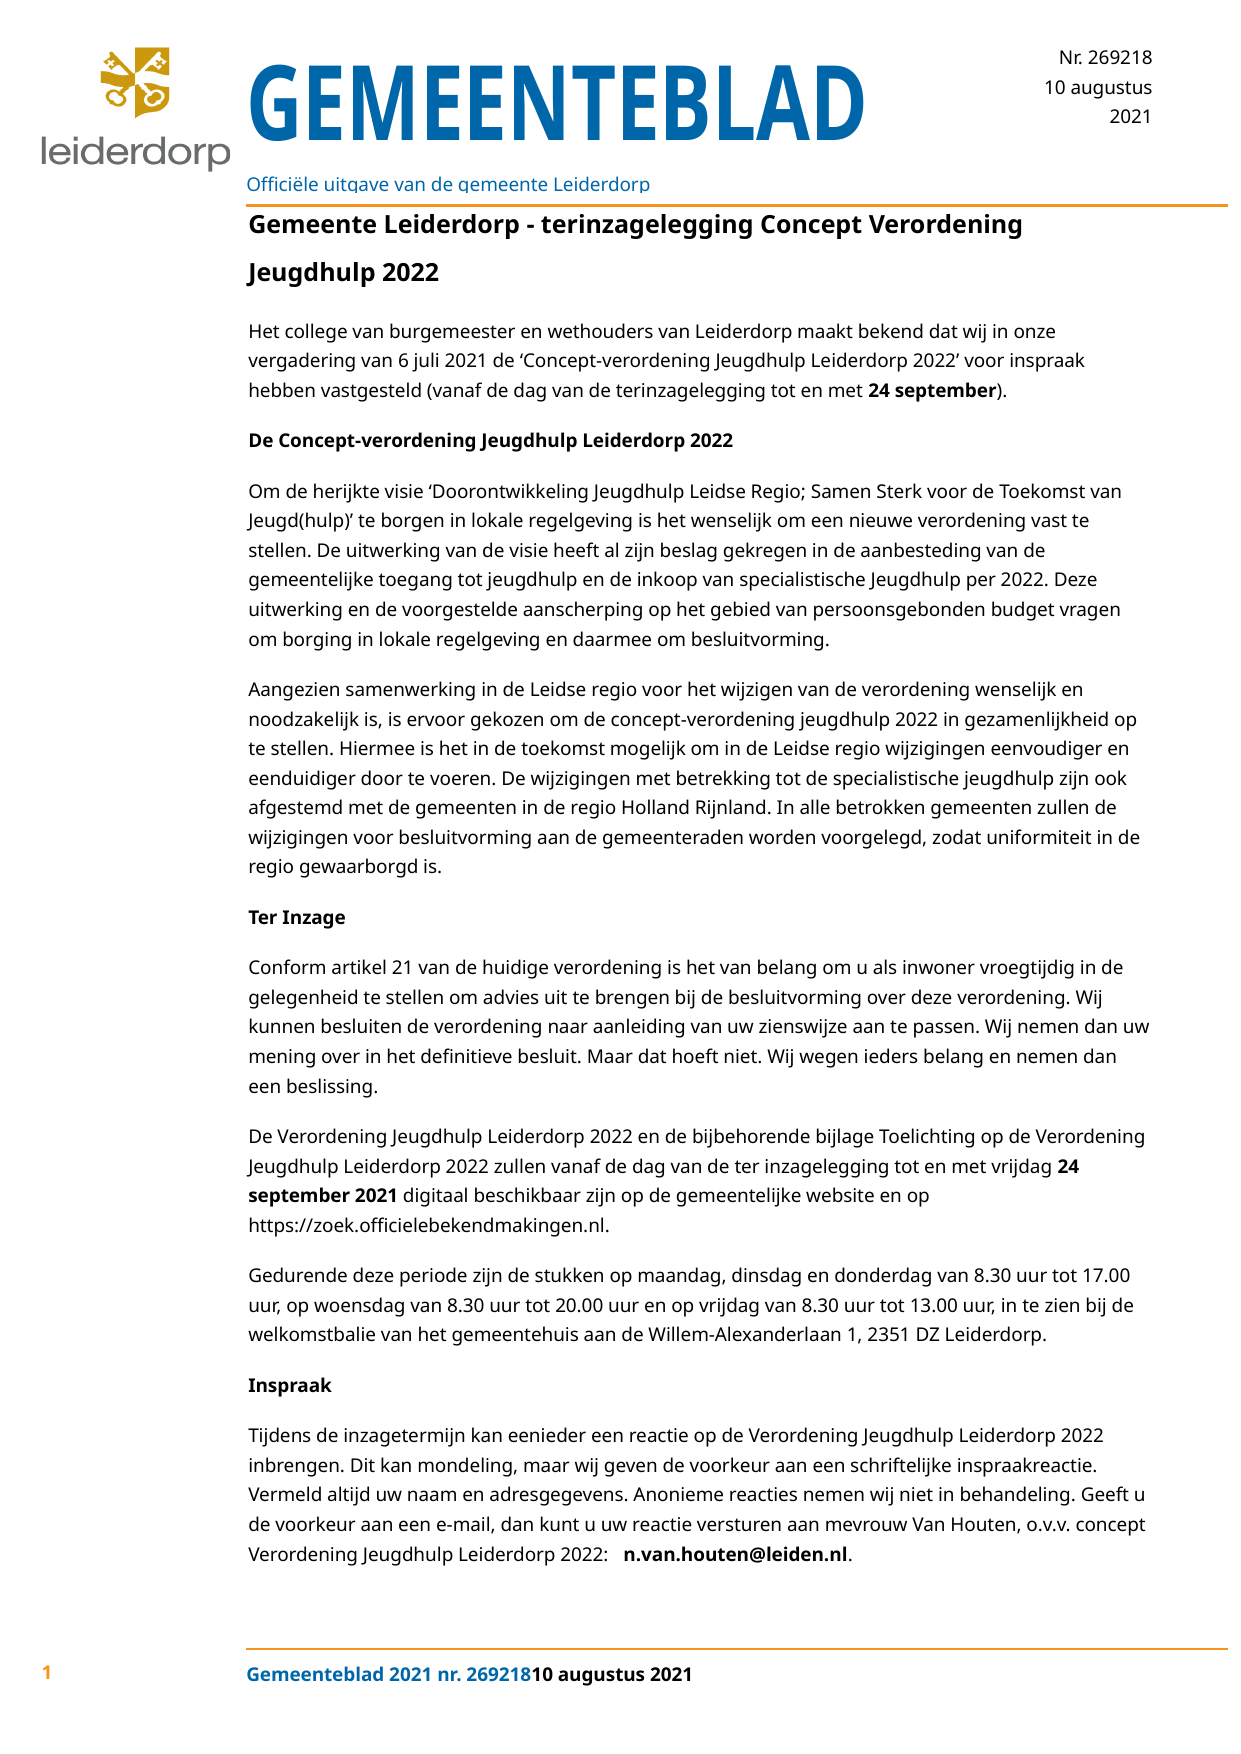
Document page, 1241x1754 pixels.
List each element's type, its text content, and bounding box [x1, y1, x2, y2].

picture [41, 47, 231, 172]
text De Concept-verordening Jeugdhulp Leiderdorp 2022 [248, 427, 1152, 453]
text Conform artikel 21 van de huidige verordening is het van belang om u als inwoner vroegtijdig in de gelegenheid te stellen om advies uit te brengen bij de besluitvorming over deze verordening. Wij kunnen besluiten de verordening naar aanleiding van uw zienswijze aan te passen. Wij nemen dan uw mening over in het definitieve besluit. Maar dat hoeft niet. Wij wegen ieders belang en nemen dan een beslissing. [248, 954, 1152, 1099]
text De Verordening Jeugdhulp Leiderdorp 2022 en de bijbehorende bijlage Toelichting op de Verordening Jeugdhulp Leiderdorp 2022 zullen vanaf de dag van de ter inzagelegging tot en met vrijdag 24 september 2021 digitaal beschikbaar zijn op de gemeentelijke website en op https://zoek.officielebekendmakingen.nl. [248, 1123, 1152, 1238]
text Inspraak [248, 1372, 1152, 1398]
text Gemeente Leiderdorp - terinzagelegging Concept Verordening Jeugdhulp 2022 [248, 207, 1152, 288]
text Ter Inzage [248, 904, 1152, 930]
text Tijdens de inzagetermijn kan eenieder een reactie op de Verordening Jeugdhulp Leiderdorp 2022 inbrengen. Dit kan mondeling, maar wij geven de voorkeur aan een schriftelijke inspraakreactie. Vermeld altijd uw naam en adresgegevens. Anonieme reacties nemen wij niet in behandeling. Geeft u de voorkeur aan een e-mail, dan kunt u uw reactie versturen aan mevrouw Van Houten, o.v.v. concept Verordening Jeugdhulp Leiderdorp 2022: n.van.houten@leiden.nl. [248, 1422, 1152, 1567]
text Het college van burgemeester en wethouders van Leiderdorp maakt bekend dat wij in onze vergadering van 6 juli 2021 de ‘Concept-verordening Jeugdhulp Leiderdorp 2022’ voor inspraak hebben vastgesteld (vanaf de dag van de terinzagelegging tot en met 24 september). [248, 318, 1152, 403]
text Gedurende deze periode zijn de stukken op maandag, dinsdag en donderdag van 8.30 uur tot 17.00 uur, op woensdag van 8.30 uur tot 20.00 uur en op vrijdag van 8.30 uur tot 13.00 uur, in te zien bij de welkomstbalie van het gemeentehuis aan de Willem-Alexanderlaan 1, 2351 DZ Leiderdorp. [248, 1262, 1152, 1347]
text Om de herijkte visie ‘Doorontwikkeling Jeugdhulp Leidse Regio; Samen Sterk voor de Toekomst van Jeugd(hulp)’ te borgen in lokale regelgeving is het wenselijk om een nieuwe verordening vast te stellen. De uitwerking van de visie heeft al zijn beslag gekregen in de aanbesteding van de gemeentelijke toegang tot jeugdhulp en de inkoop van specialistische Jeugdhulp per 2022. Deze uitwerking en de voorgestelde aanscherping op het gebied van persoonsgebonden budget vragen om borging in lokale regelgeving en daarmee om besluitvorming. [248, 478, 1152, 652]
text Aangezien samenwerking in de Leidse regio voor het wijzigen van de verordening wenselijk en noodzakelijk is, is ervoor gekozen om de concept-verordening jeugdhulp 2022 in gezamenlijkheid op te stellen. Hiermee is het in de toekomst mogelijk om in de Leidse regio wijzigingen eenvoudiger en eenduidiger door te voeren. De wijzigingen met betrekking tot de specialistische jeugdhulp zijn ook afgestemd met de gemeenten in de regio Holland Rijnland. In alle betrokken gemeenten zullen de wijzigingen voor besluitvorming aan de gemeenteraden worden voorgelegd, zodat uniformiteit in de regio gewaarborgd is. [248, 676, 1152, 879]
